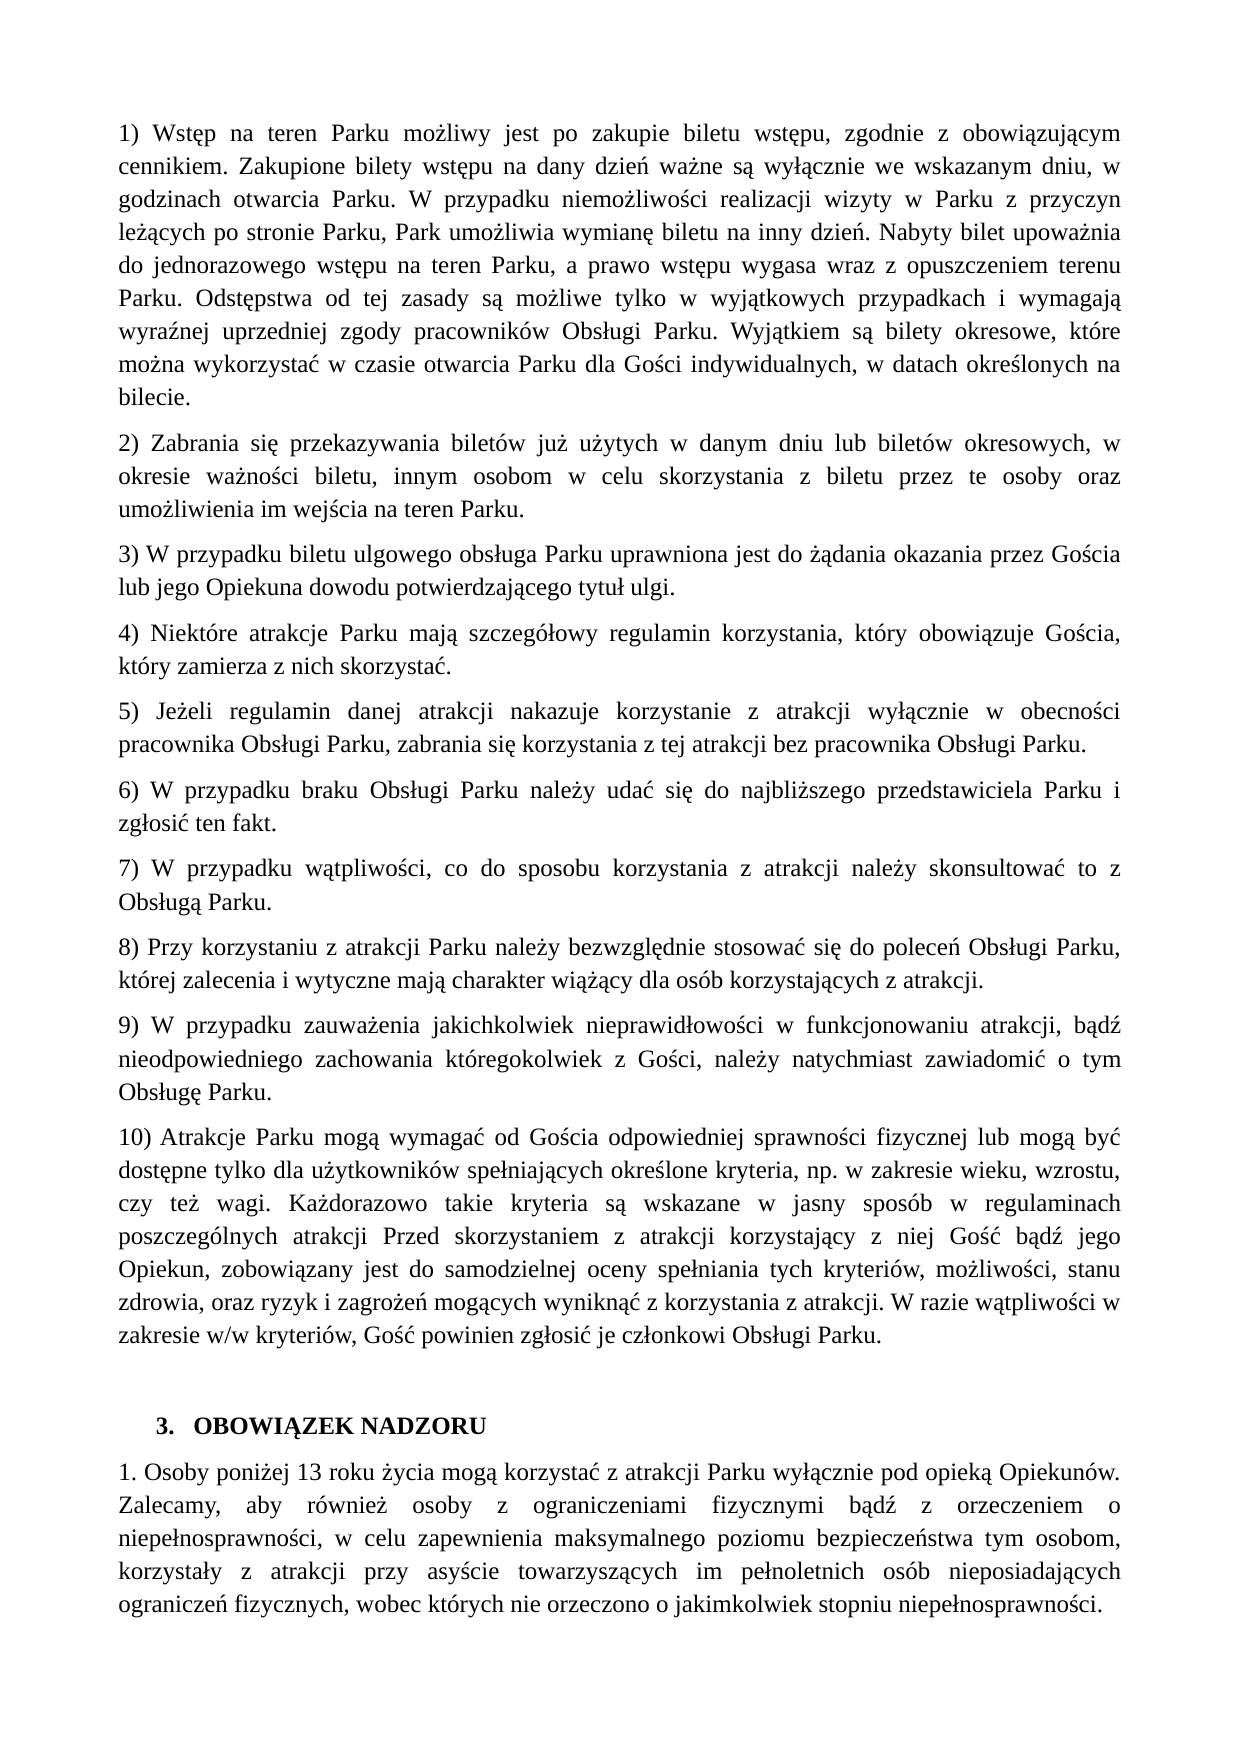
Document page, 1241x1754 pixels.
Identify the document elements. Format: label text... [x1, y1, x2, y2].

text 1. Osoby poniżej 13 roku życia mogą korzystać z atrakcji Parku wyłącznie pod opieką Opiekunów. Zalecamy, aby również osoby z ograniczeniami fizycznymi bądź z orzeczeniem o niepełnosprawności, w celu zapewnienia maksymalnego poziomu bezpieczeństwa tym osobom, korzystały z atrakcji przy asyście towarzyszących im pełnoletnich osób nieposiadających ograniczeń fizycznych, wobec których nie orzeczono o jakimkolwiek stopniu niepełnosprawności. [118, 1457, 1122, 1618]
text 6) W przypadku braku Obsługi Parku należy udać się do najbliższego przedstawiciela Parku i zgłosić ten fakt. [118, 775, 1122, 837]
text 1) Wstęp na teren Parku możliwy jest po zakupie biletu wstępu, zgodnie z obowiązującym cennikiem. Zakupione bilety wstępu na dany dzień ważne są wyłącznie we wskazanym dniu, w godzinach otwarcia Parku. W przypadku niemożliwości realizacji wizyty w Parku z przyczyn leżących po stronie Parku, Park umożliwia wymianę biletu na inny dzień. Nabyty bilet upoważnia do jednorazowego wstępu na teren Parku, a prawo wstępu wygasa wraz z opuszczeniem terenu Parku. Odstępstwa od tej zasady są możliwe tylko w wyjątkowych przypadkach i wymagają wyraźnej uprzedniej zgody pracowników Obsługi Parku. Wyjątkiem są bilety okresowe, które można wykorzystać w czasie otwarcia Parku dla Gości indywidualnych, w datach określonych na bilecie. [118, 118, 1122, 411]
text 2) Zabrania się przekazywania biletów już użytych w danym dniu lub biletów okresowych, w okresie ważności biletu, innym osobom w celu skorzystania z biletu przez te osoby oraz umożliwienia im wejścia na teren Parku. [118, 428, 1122, 523]
text 4) Niektóre atrakcje Parku mają szczegółowy regulamin korzystania, który obowiązuje Gościa, który zamierza z nich skorzystać. [118, 618, 1122, 680]
text 7) W przypadku wątpliwości, co do sposobu korzystania z atrakcji należy skonsultować to z Obsługą Parku. [118, 853, 1122, 915]
text 3) W przypadku biletu ulgowego obsługa Parku uprawniona jest do żądania okazania przez Gościa lub jego Opiekuna dowodu potwierdzającego tytuł ulgi. [118, 539, 1122, 601]
list OBOWIĄZEK NADZORU [156, 1411, 1122, 1440]
text 9) W przypadku zauważenia jakichkolwiek nieprawidłowości w funkcjonowaniu atrakcji, bądź nieodpowiedniego zachowania któregokolwiek z Gości, należy natychmiast zawiadomić o tym Obsługę Parku. [118, 1011, 1122, 1105]
text 8) Przy korzystaniu z atrakcji Parku należy bezwzględnie stosować się do poleceń Obsługi Parku, której zalecenia i wytyczne mają charakter wiążący dla osób korzystających z atrakcji. [118, 932, 1122, 994]
text 10) Atrakcje Parku mogą wymagać od Gościa odpowiedniej sprawności fizycznej lub mogą być dostępne tylko dla użytkowników spełniających określone kryteria, np. w zakresie wieku, wzrostu, czy też wagi. Każdorazowo takie kryteria są wskazane w jasny sposób w regulaminach poszczególnych atrakcji Przed skorzystaniem z atrakcji korzystający z niej Gość bądź jego Opiekun, zobowiązany jest do samodzielnej oceny spełniania tych kryteriów, możliwości, stanu zdrowia, oraz ryzyk i zagrożeń mogących wyniknąć z korzystania z atrakcji. W razie wątpliwości w zakresie w/w kryteriów, Gość powinien zgłosić je członkowi Obsługi Parku. [118, 1122, 1122, 1349]
text 5) Jeżeli regulamin danej atrakcji nakazuje korzystanie z atrakcji wyłącznie w obecności pracownika Obsługi Parku, zabrania się korzystania z tej atrakcji bez pracownika Obsługi Parku. [118, 696, 1122, 758]
